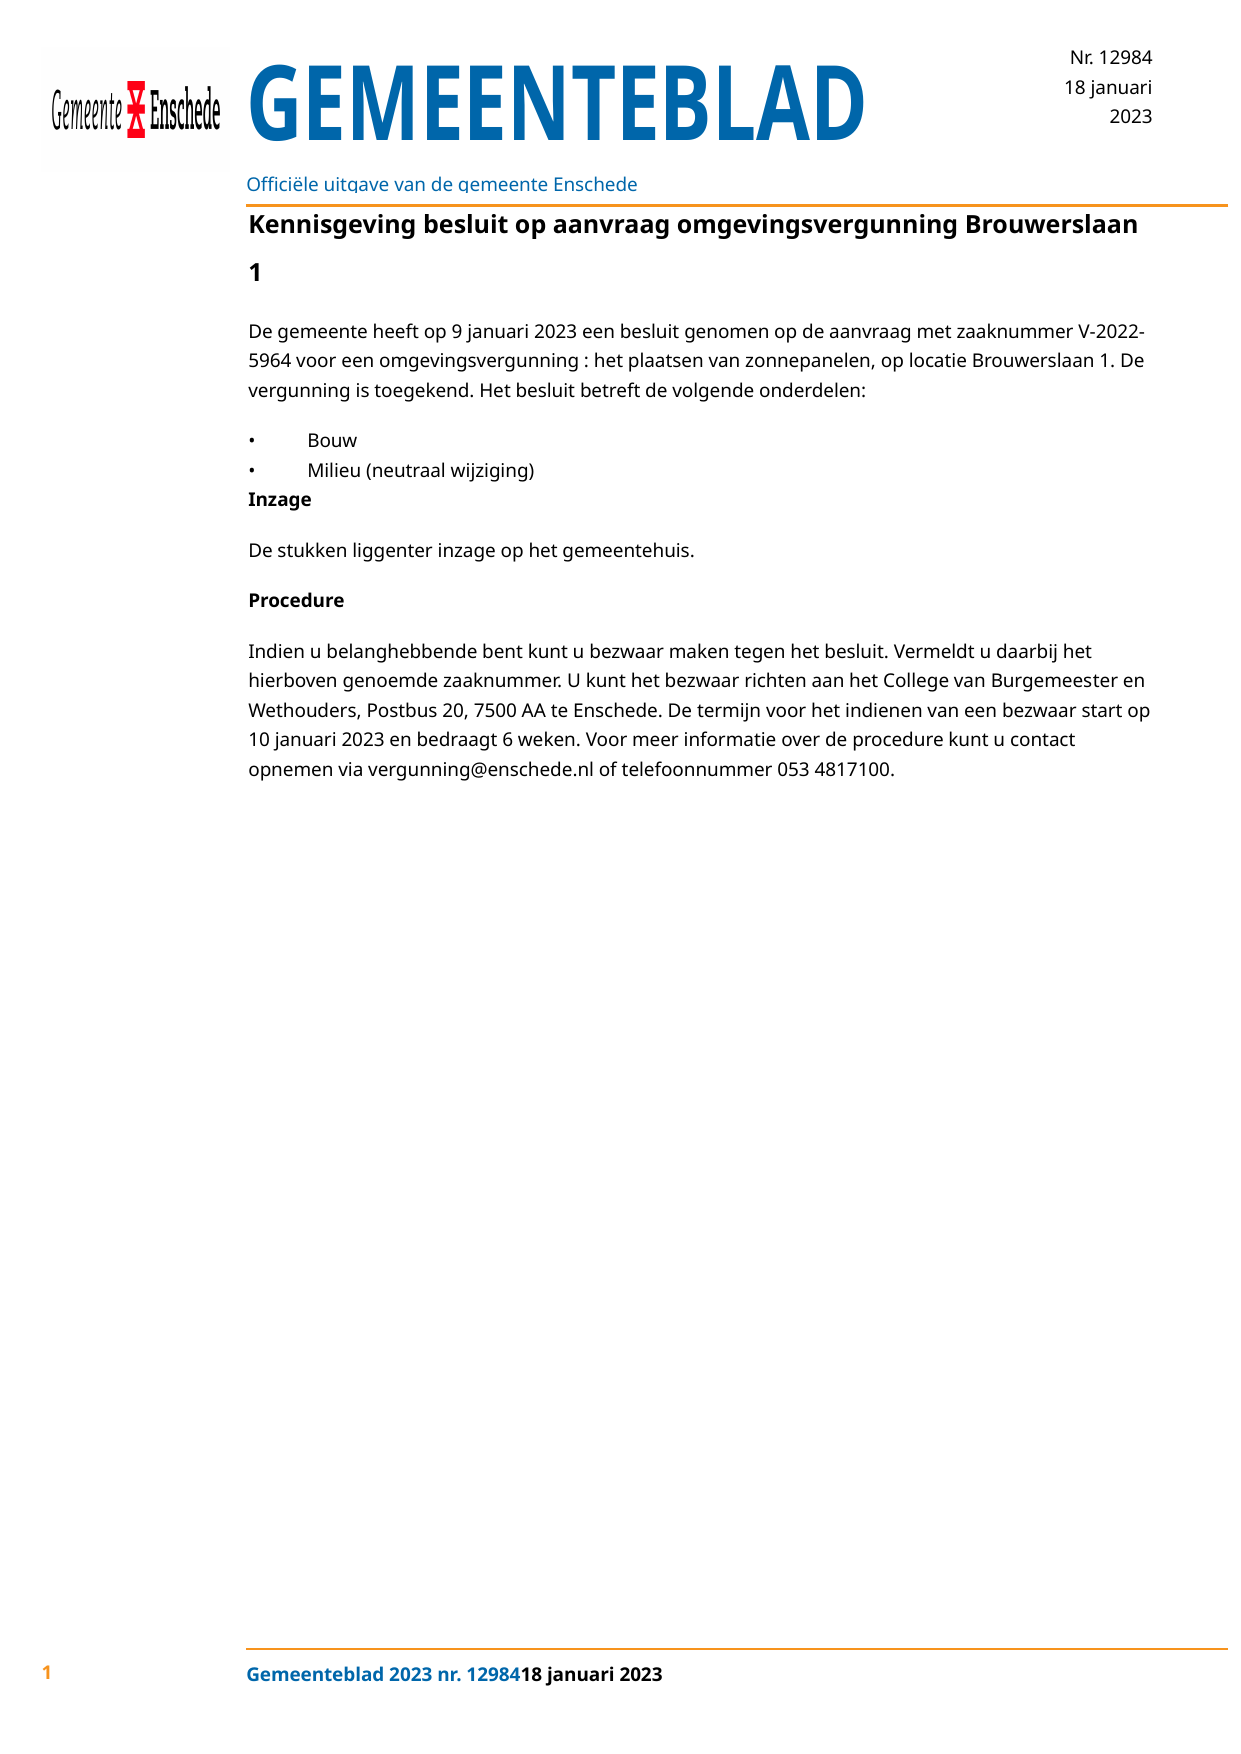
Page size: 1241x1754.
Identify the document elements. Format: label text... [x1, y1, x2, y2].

list Milieu (neutraal wijziging) [248, 457, 1152, 483]
list Bouw [248, 427, 1152, 453]
picture [41, 47, 231, 172]
text De gemeente heeft op 9 januari 2023 een besluit genomen op de aanvraag met zaaknummer V-2022-5964 voor een omgevingsvergunning : het plaatsen van zonnepanelen, op locatie Brouwerslaan 1. De vergunning is toegekend. Het besluit betreft de volgende onderdelen: [248, 318, 1152, 403]
text Procedure [248, 587, 1152, 613]
text Inzage [248, 487, 1152, 512]
text Kennisgeving besluit op aanvraag omgevingsvergunning Brouwerslaan 1 [248, 207, 1152, 288]
text Indien u belanghebbende bent kunt u bezwaar maken tegen het besluit. Vermeldt u daarbij het hierboven genoemde zaaknummer. U kunt het bezwaar richten aan het College van Burgemees­ter en Wethouders, Postbus 20, 7500 AA te Enschede. De termijn voor het indienen van een bezwaar start op 10 januari 2023 en bedraagt 6 weken. Voor meer informatie over de procedure kunt u contact opnemen via vergunning@enschede.nl of telefoonnummer 053 4817100. [248, 638, 1152, 782]
text De stukken liggenter inzage op het gemeentehuis. [248, 537, 1152, 563]
